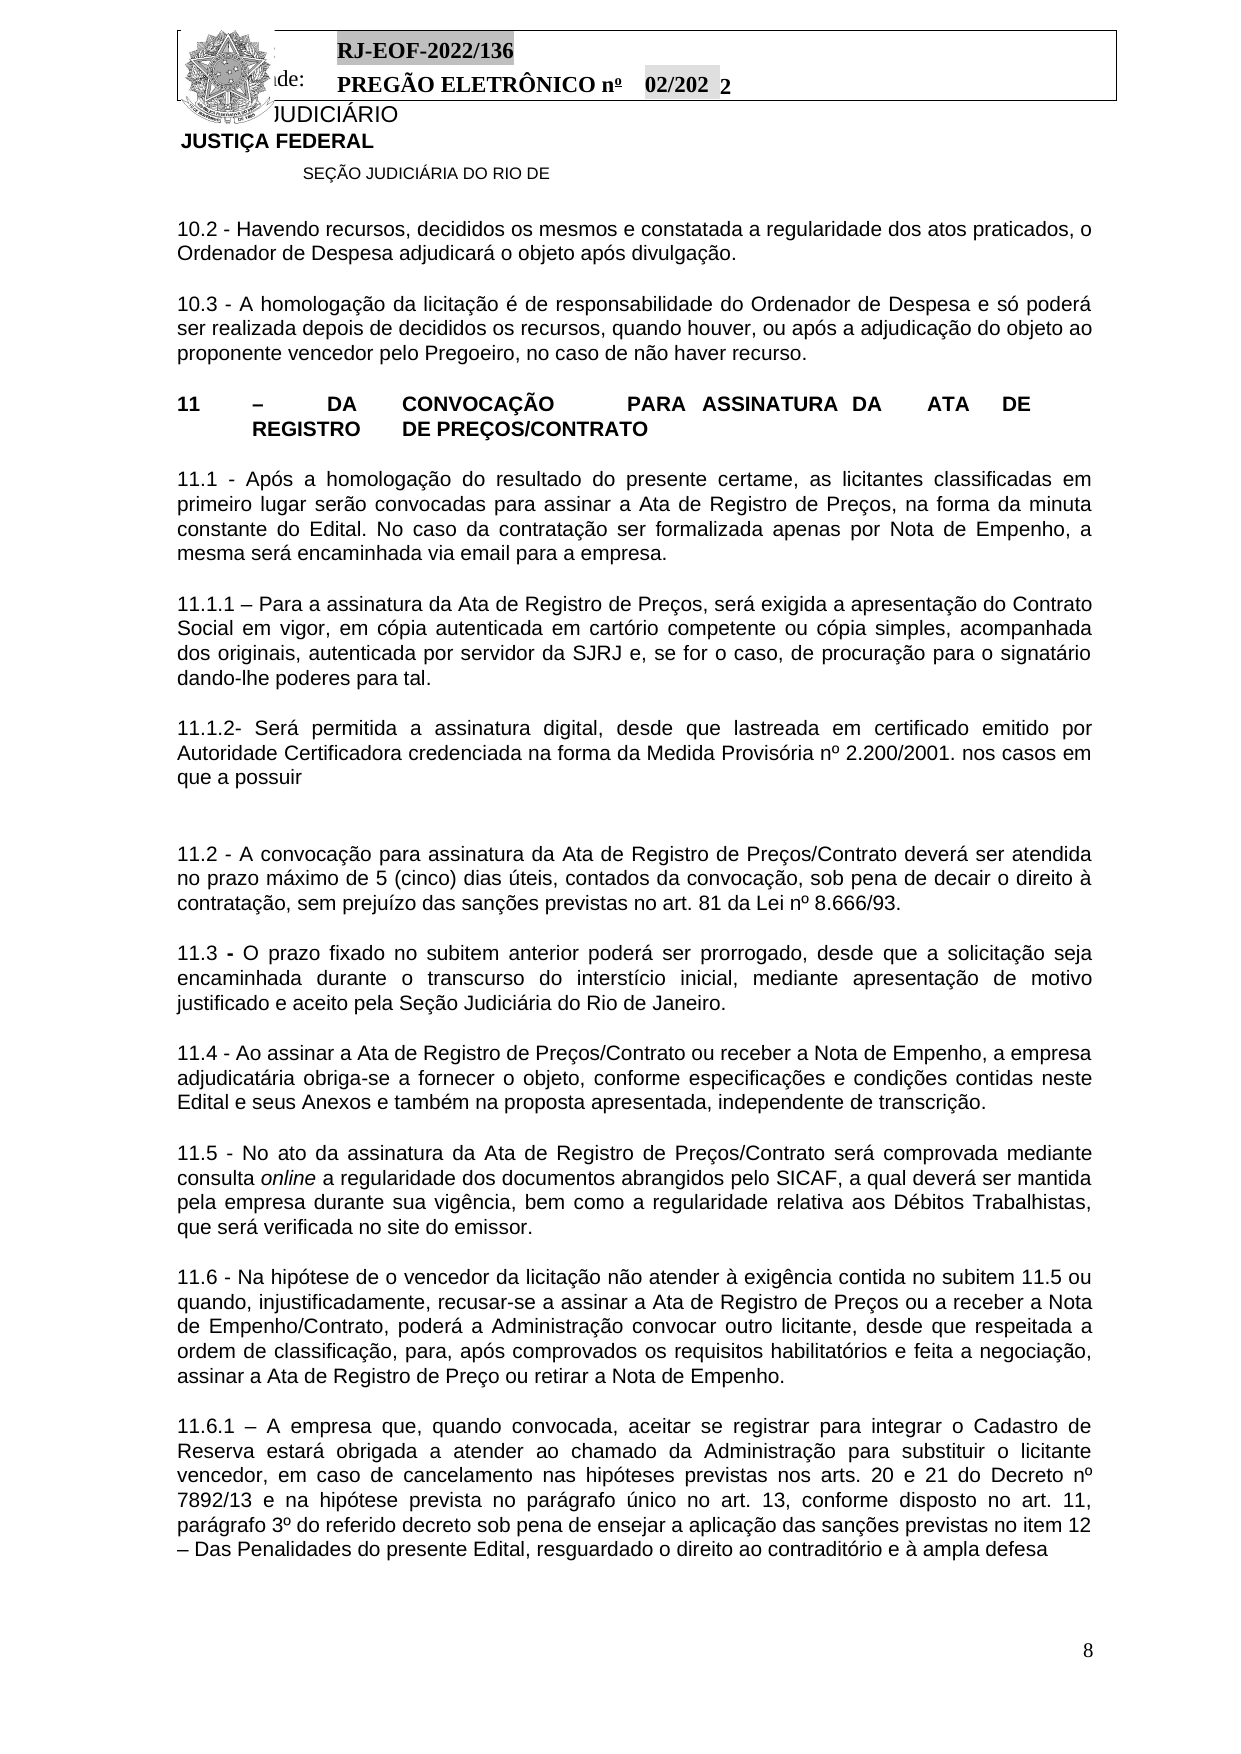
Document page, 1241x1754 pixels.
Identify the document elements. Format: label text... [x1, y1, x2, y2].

text 11.4 - Ao assinar a Ata de Registro de Preços/Contrato ou receber a Nota de Empenho, a empresa adjudicatária obriga-se a fornecer o objeto, conforme especificações e condições contidas neste Edital e seus Anexos e também na proposta apresentada, independente de transcrição. [177, 1041, 1093, 1114]
subtitle 11 – DA CONVOCAÇÃO PARA ASSINATURA DA ATA DE REGISTRO DE PREÇOS/CONTRATO [177, 391, 1093, 440]
text 11.6 - Na hipótese de o vencedor da licitação não atender à exigência contida no subitem 11.5 ou quando, injustificadamente, recusar-se a assinar a Ata de Registro de Preços ou a receber a Nota de Empenho/Contrato, poderá a Administração convocar outro licitante, desde que respeitada a ordem de classificação, para, após comprovados os requisitos habilitatórios e feita a negociação, assinar a Ata de Registro de Preço ou retirar a Nota de Empenho. [177, 1265, 1093, 1387]
text 10.3 - A homologação da licitação é de responsabilidade do Ordenador de Despesa e só poderá ser realizada depois de decididos os recursos, quando houver, ou após a adjudicação do objeto ao proponente vencedor pelo Pregoeiro, no caso de não haver recurso. [177, 292, 1093, 365]
text 11.1.2- Será permitida a assinatura digital, desde que lastreada em certificado emitido por Autoridade Certificadora credenciada na forma da Medida Provisória nº 2.200/2001. nos casos em que a possuir [177, 716, 1093, 789]
text 11.1.1 – Para a assinatura da Ata de Registro de Preços, será exigida a apresentação do Contrato Social em vigor, em cópia autenticada em cartório competente ou cópia simples, acompanhada dos originais, autenticada por servidor da SJRJ e, se for o caso, de procuração para o signatário dando-lhe poderes para tal. [177, 592, 1093, 689]
text 11.5 - No ato da assinatura da Ata de Registro de Preços/Contrato será comprovada mediante consulta online a regularidade dos documentos abrangidos pelo SICAF, a qual deverá ser mantida pela empresa durante sua vigência, bem como a regularidade relativa aos Débitos Trabalhistas, que será verificada no site do emissor. [177, 1141, 1093, 1238]
text 11.2 - A convocação para assinatura da Ata de Registro de Preços/Contrato deverá ser atendida no prazo máximo de 5 (cinco) dias úteis, contados da convocação, sob pena de decair o direito à contratação, sem prejuízo das sanções previstas no art. 81 da Lei nº 8.666/93. [177, 841, 1093, 914]
text 11.3 - O prazo fixado no subitem anterior poderá ser prorrogado, desde que a solicitação seja encaminhada durante o transcurso do interstício inicial, mediante apresentação de motivo justificado e aceito pela Seção Judiciária do Rio de Janeiro. [177, 941, 1093, 1014]
text 11.1 - Após a homologação do resultado do presente certame, as licitantes classificadas em primeiro lugar serão convocadas para assinar a Ata de Registro de Preços, na forma da minuta constante do Edital. No caso da contratação ser formalizada apenas por Nota de Empenho, a mesma será encaminhada via email para a empresa. [177, 467, 1093, 565]
text 11.6.1 – A empresa que, quando convocada, aceitar se registrar para integrar o Cadastro de Reserva estará obrigada a atender ao chamado da Administração para substituir o licitante vencedor, em caso de cancelamento nas hipóteses previstas nos arts. 20 e 21 do Decreto nº 7892/13 e na hipótese prevista no parágrafo único no art. 13, conforme disposto no art. 11, parágrafo 3º do referido decreto sob pena de ensejar a aplicação das sanções previstas no item 12 – Das Penalidades do presente Edital, resguardado o direito ao contraditório e à ampla defesa [177, 1414, 1093, 1561]
text 10.2 - Havendo recursos, decididos os mesmos e constatada a regularidade dos atos praticados, o Ordenador de Despesa adjudicará o objeto após divulgação. [177, 216, 1093, 265]
